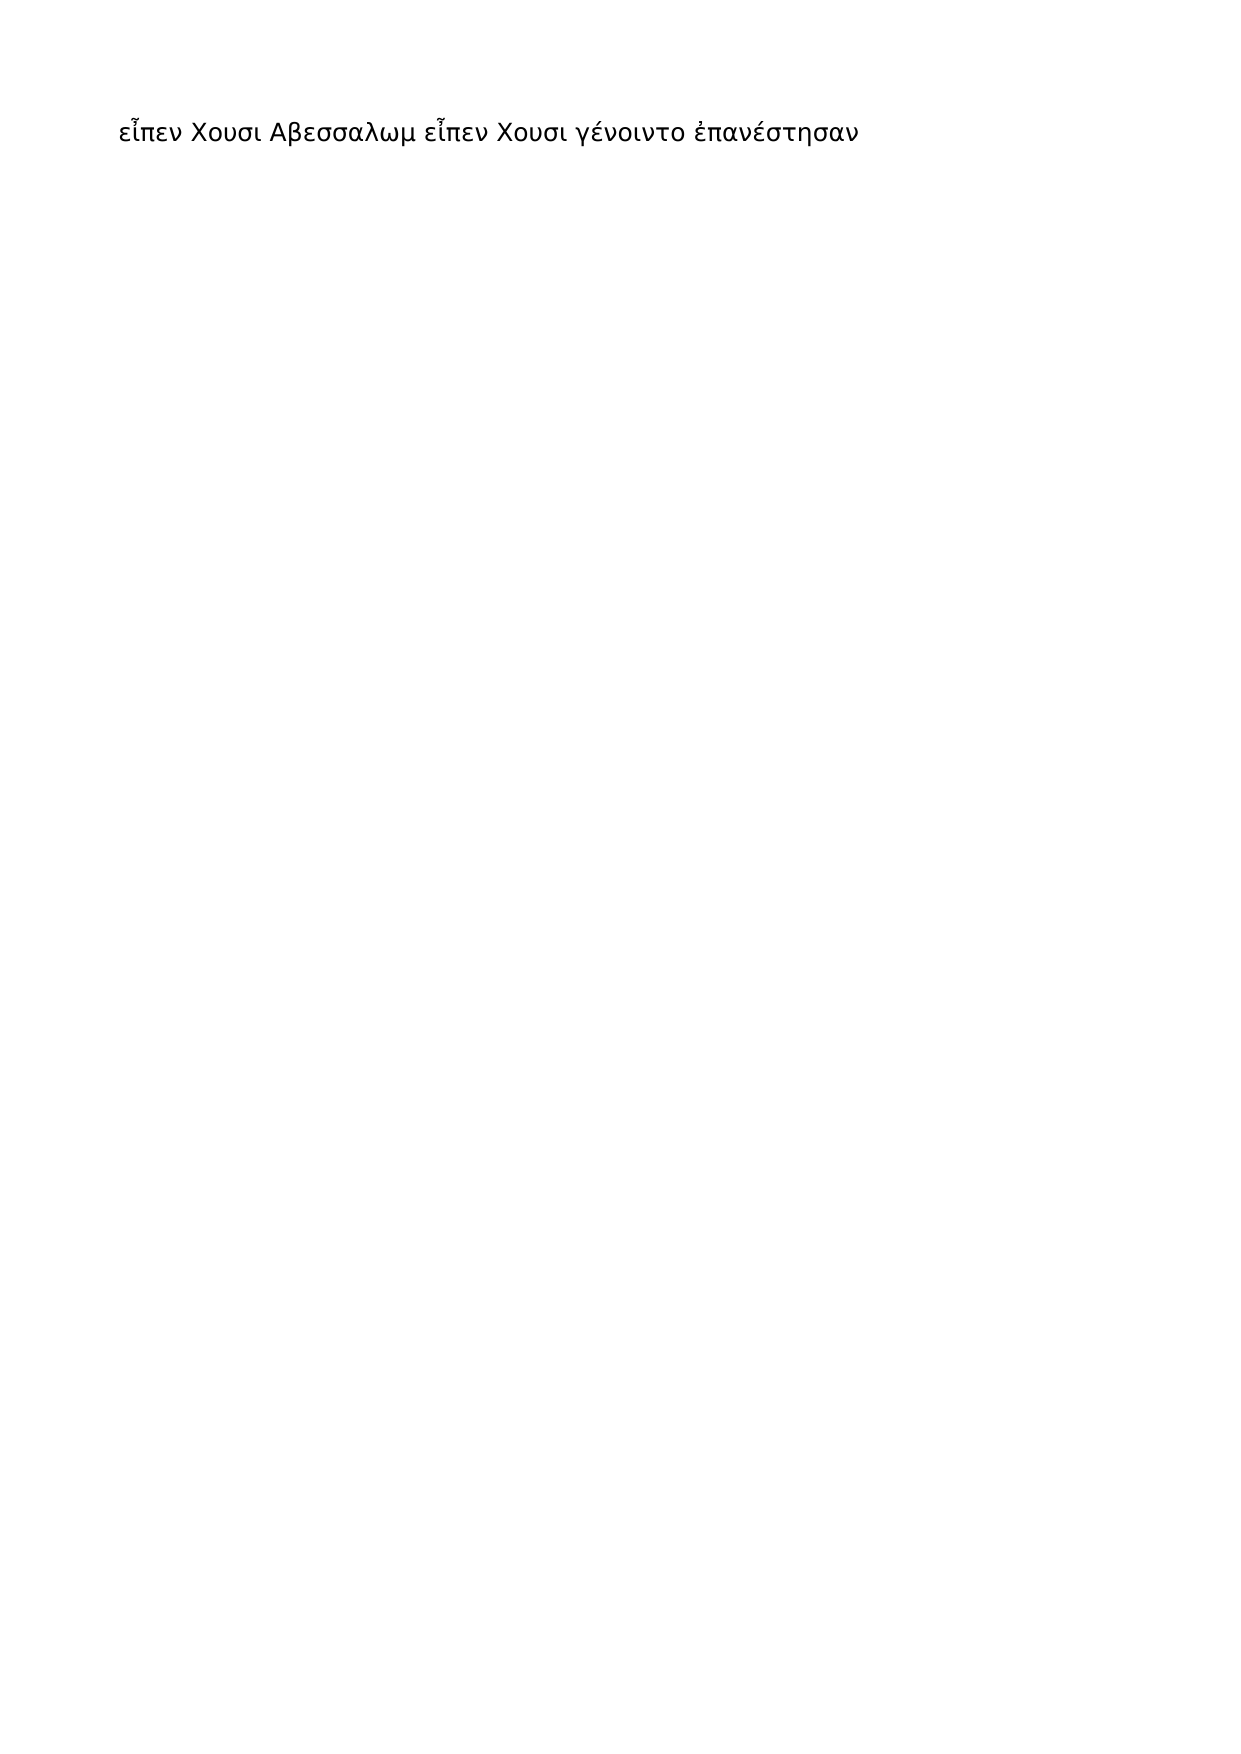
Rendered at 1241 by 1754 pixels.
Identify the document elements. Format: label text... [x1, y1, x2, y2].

text εἶπεν Χουσι Αβεσσαλωμ εἶπεν Χουσι γένοιντο ἐπανέστησαν [118, 118, 1122, 147]
